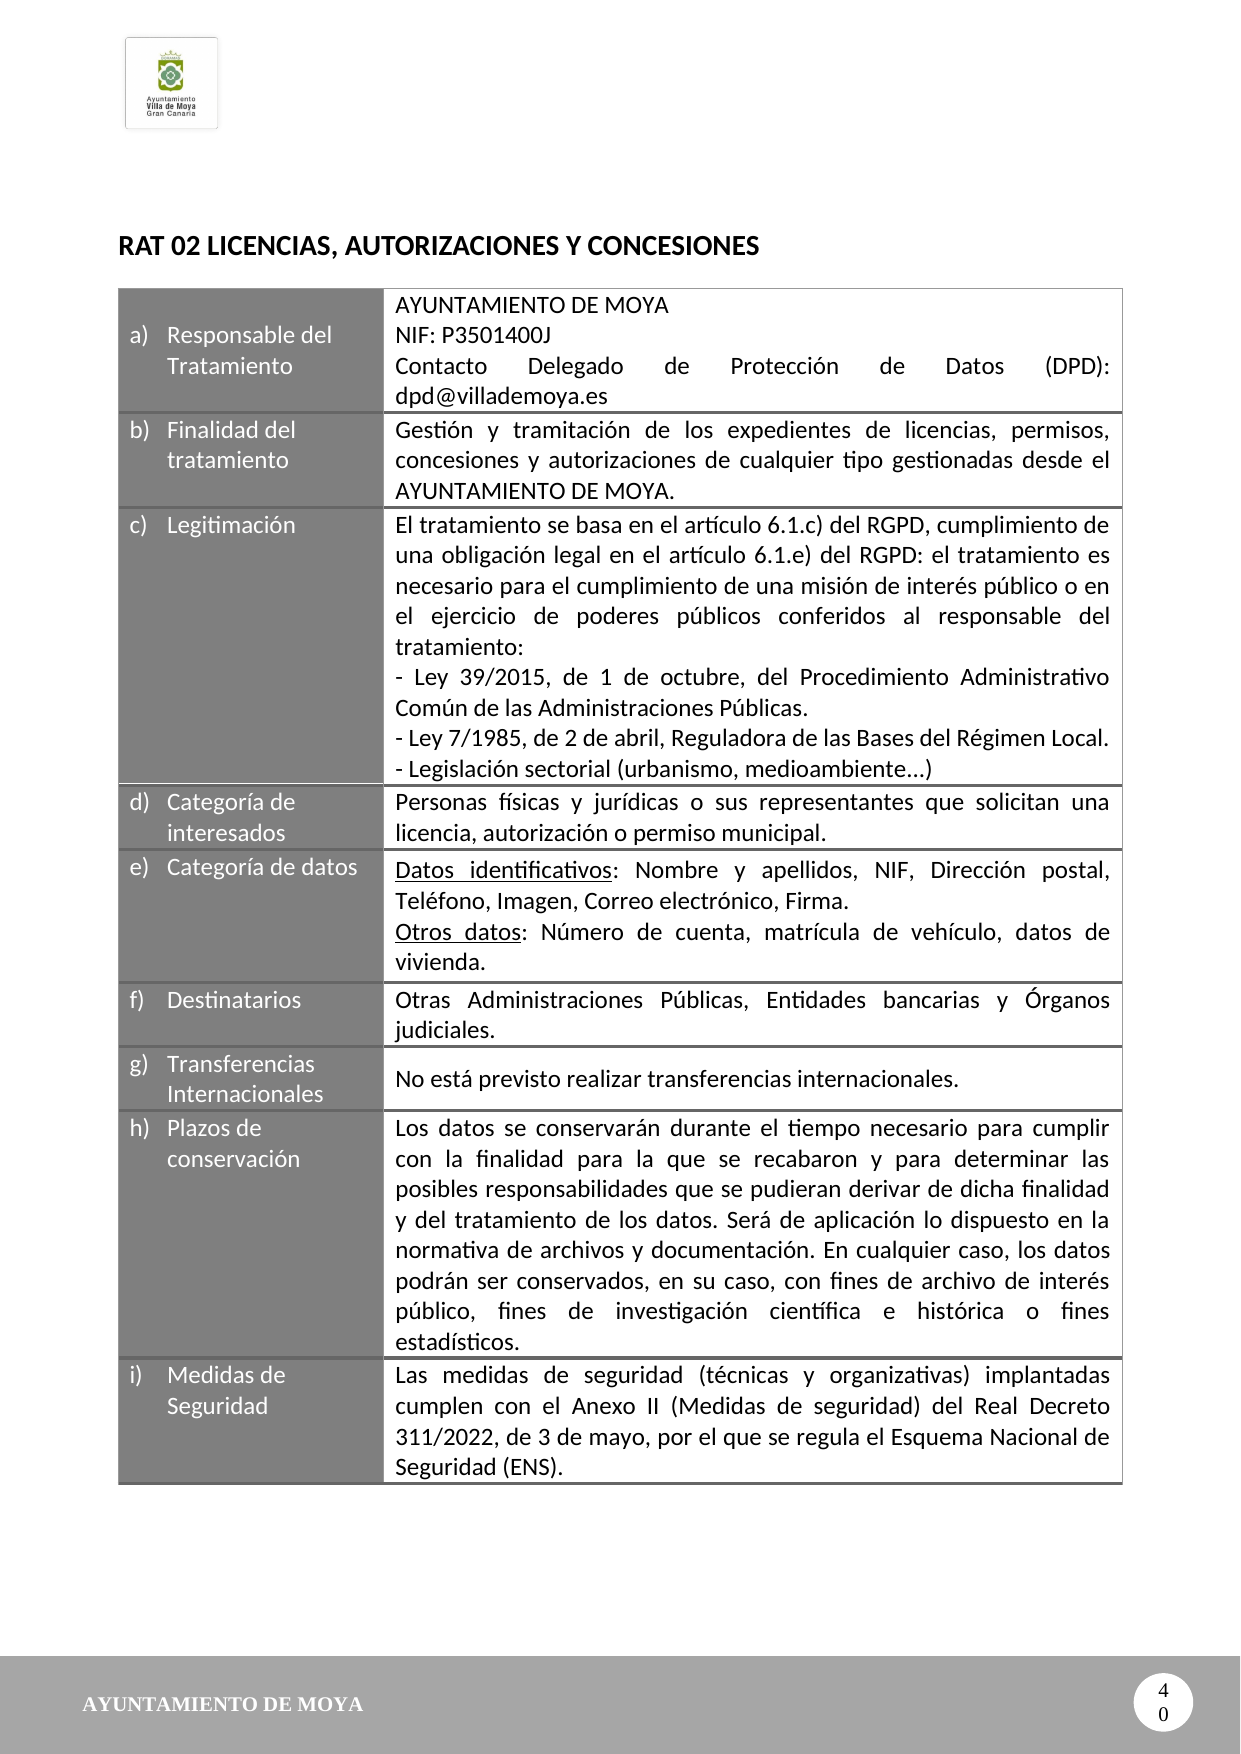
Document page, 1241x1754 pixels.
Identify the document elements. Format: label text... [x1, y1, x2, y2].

table_cell Otras Administraciones Públicas, Entidades bancarias y Órganos judiciales. [384, 984, 1122, 1045]
table_cell El tratamiento se basa en el artículo 6.1.c) del RGPD, cumplimiento de una obligación legal en el artículo 6.1.e) del RGPD: el tratamiento es necesario para el cumplimiento de una misión de interés público o en el ejercicio de poderes públicos conferidos al responsable del tratamiento: - Ley 39/2015, de 1 de octubre, del Procedimiento Administrativo Común de las Administraciones Públicas. - Ley 7/1985, de 2 de abril, Reguladora de las Bases del Régimen Local. - Legislación sectorial (urbanismo, medioambiente...) [384, 509, 1122, 783]
table_cell No está previsto realizar transferencias internacionales. [384, 1048, 1122, 1109]
table_header AYUNTAMIENTO DE MOYA NIF: P3501400J Contacto Delegado de Protección de Datos (DPD): dpd@villademoya.es [384, 289, 1122, 411]
table_cell Transferencias Internacionales [119, 1048, 383, 1109]
table_cell Las medidas de seguridad (técnicas y organizativas) implantadas cumplen con el Anexo II (Medidas de seguridad) del Real Decreto 311/2022, de 3 de mayo, por el que se regula el Esquema Nacional de Seguridad (ENS). [384, 1360, 1122, 1482]
table_cell Legitimación [119, 509, 383, 783]
table_cell Gestión y tramitación de los expedientes de licencias, permisos, concesiones y autorizaciones de cualquier tipo gestionadas desde el AYUNTAMIENTO DE MOYA. [384, 414, 1122, 506]
table_cell Categoría de datos [119, 851, 383, 981]
table_cell Categoría de interesados [119, 787, 383, 848]
subtitle RAT 02 LICENCIAS, AUTORIZACIONES Y CONCESIONES [118, 227, 1122, 263]
table_cell Medidas de Seguridad [119, 1360, 383, 1482]
table_cell Destinatarios [119, 984, 383, 1045]
table_cell Plazos de conservación [119, 1112, 383, 1356]
table_cell Los datos se conservarán durante el tiempo necesario para cumplir con la finalidad para la que se recabaron y para determinar las posibles responsabilidades que se pudieran derivar de dicha finalidad y del tratamiento de los datos. Será de aplicación lo dispuesto en la normativa de archivos y documentación. En cualquier caso, los datos podrán ser conservados, en su caso, con fines de archivo de interés público, fines de investigación científica e histórica o fines estadísticos. [384, 1112, 1122, 1356]
table_cell Personas físicas y jurídicas o sus representantes que solicitan una licencia, autorización o permiso municipal. [384, 787, 1122, 848]
table_cell Finalidad del tratamiento [119, 414, 383, 506]
picture [118, 30, 225, 136]
table_cell Datos identificativos: Nombre y apellidos, NIF, Dirección postal, Teléfono, Imagen, Correo electrónico, Firma. Otros datos: Número de cuenta, matrícula de vehículo, datos de vivienda. [384, 851, 1122, 981]
table_header Responsable del Tratamiento [119, 289, 383, 411]
